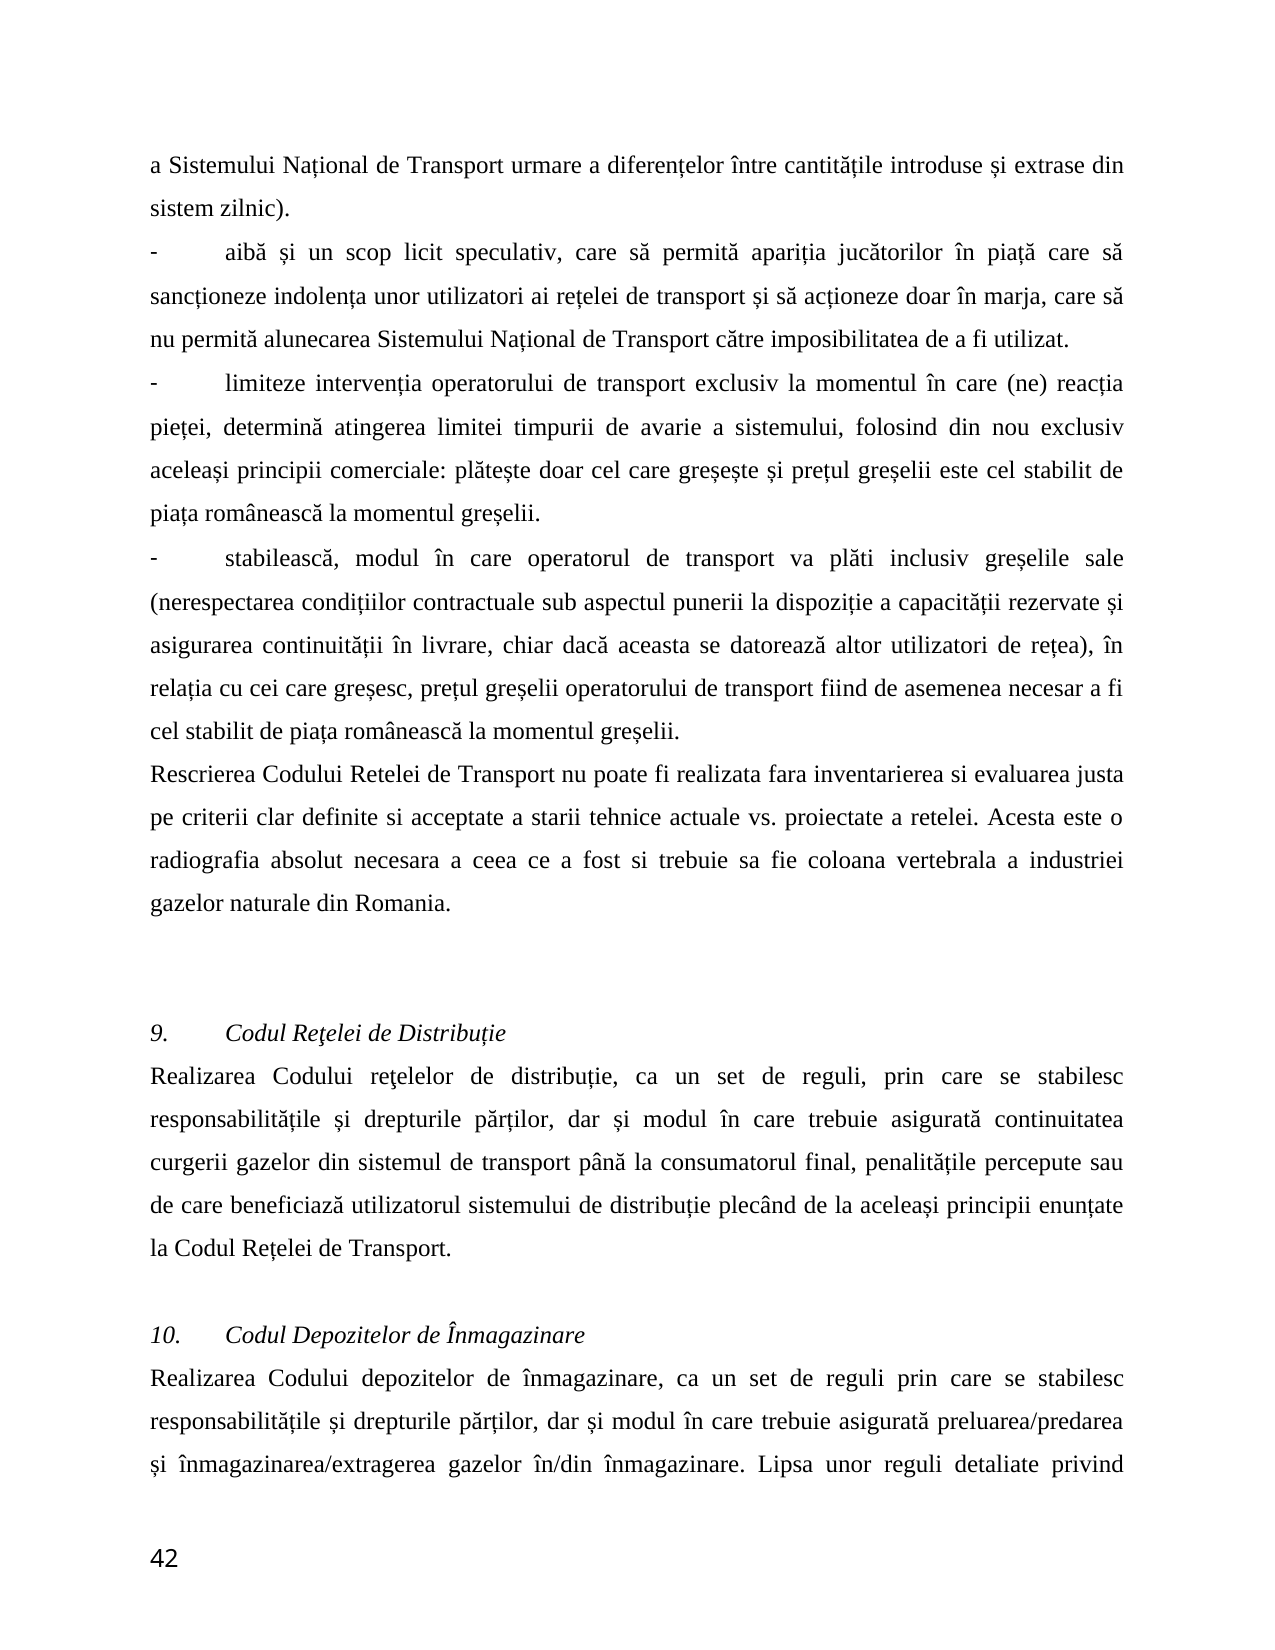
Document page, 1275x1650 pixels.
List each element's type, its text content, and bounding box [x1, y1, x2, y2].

list stabilească, modul în care operatorul de transport va plăti inclusiv greșelile sale (nerespectarea condițiilor contractuale sub aspectul punerii la dispoziție a capacității rezervate și asigurarea continuității în livrare, chiar dacă aceasta se datorează altor utilizatori de rețea), în relația cu cei care greșesc, prețul greșelii operatorului de transport fiind de asemenea necesar a fi cel stabilit de piața românească la momentul greșelii. [150, 542, 1125, 745]
list limiteze intervenția operatorului de transport exclusiv la momentul în care (ne) reacția pieței, determină atingerea limitei timpurii de avarie a sistemului, folosind din nou exclusiv aceleași principii comerciale: plătește doar cel care greșește și prețul greșelii este cel stabilit de piața românească la momentul greșelii. [150, 367, 1125, 527]
text Rescrierea Codului Retelei de Transport nu poate fi realizata fara inventarierea si evaluarea justa pe criterii clar definite si acceptate a starii tehnice actuale vs. proiectate a retelei. Acesta este o radiografia absolut necesara a ceea ce a fost si trebuie sa fie coloana vertebrala a industriei gazelor naturale din Romania. [150, 759, 1125, 917]
list Realizarea Codului depozitelor de înmagazinare, ca un set de reguli prin care se stabilesc responsabilitățile și drepturile părților, dar și modul în care trebuie asigurată preluarea/predarea și înmagazinarea/extragerea gazelor în/din înmagazinare. Lipsa unor reguli detaliate privind [150, 1363, 1125, 1478]
list a Sistemului Național de Transport urmare a diferențelor între cantitățile introduse și extrase din sistem zilnic). [150, 150, 1125, 222]
list Realizarea Codului reţelelor de distribuție, ca un set de reguli, prin care se stabilesc responsabilitățile și drepturile părților, dar și modul în care trebuie asigurată continuitatea curgerii gazelor din sistemul de transport până la consumatorul final, penalitățile percepute sau de care beneficiază utilizatorul sistemului de distribuție plecând de la aceleași principii enunțate la Codul Rețelei de Transport. [150, 1061, 1125, 1262]
list Codul Depozitelor de Înmagazinare [150, 1320, 1125, 1348]
list Codul Reţelei de Distribuție [150, 1018, 1125, 1047]
list aibă și un scop licit speculativ, care să permită apariția jucătorilor în piață care să sancționeze indolența unor utilizatori ai rețelei de transport și să acționeze doar în marja, care să nu permită alunecarea Sistemului Național de Transport către imposibilitatea de a fi utilizat. [150, 236, 1125, 353]
